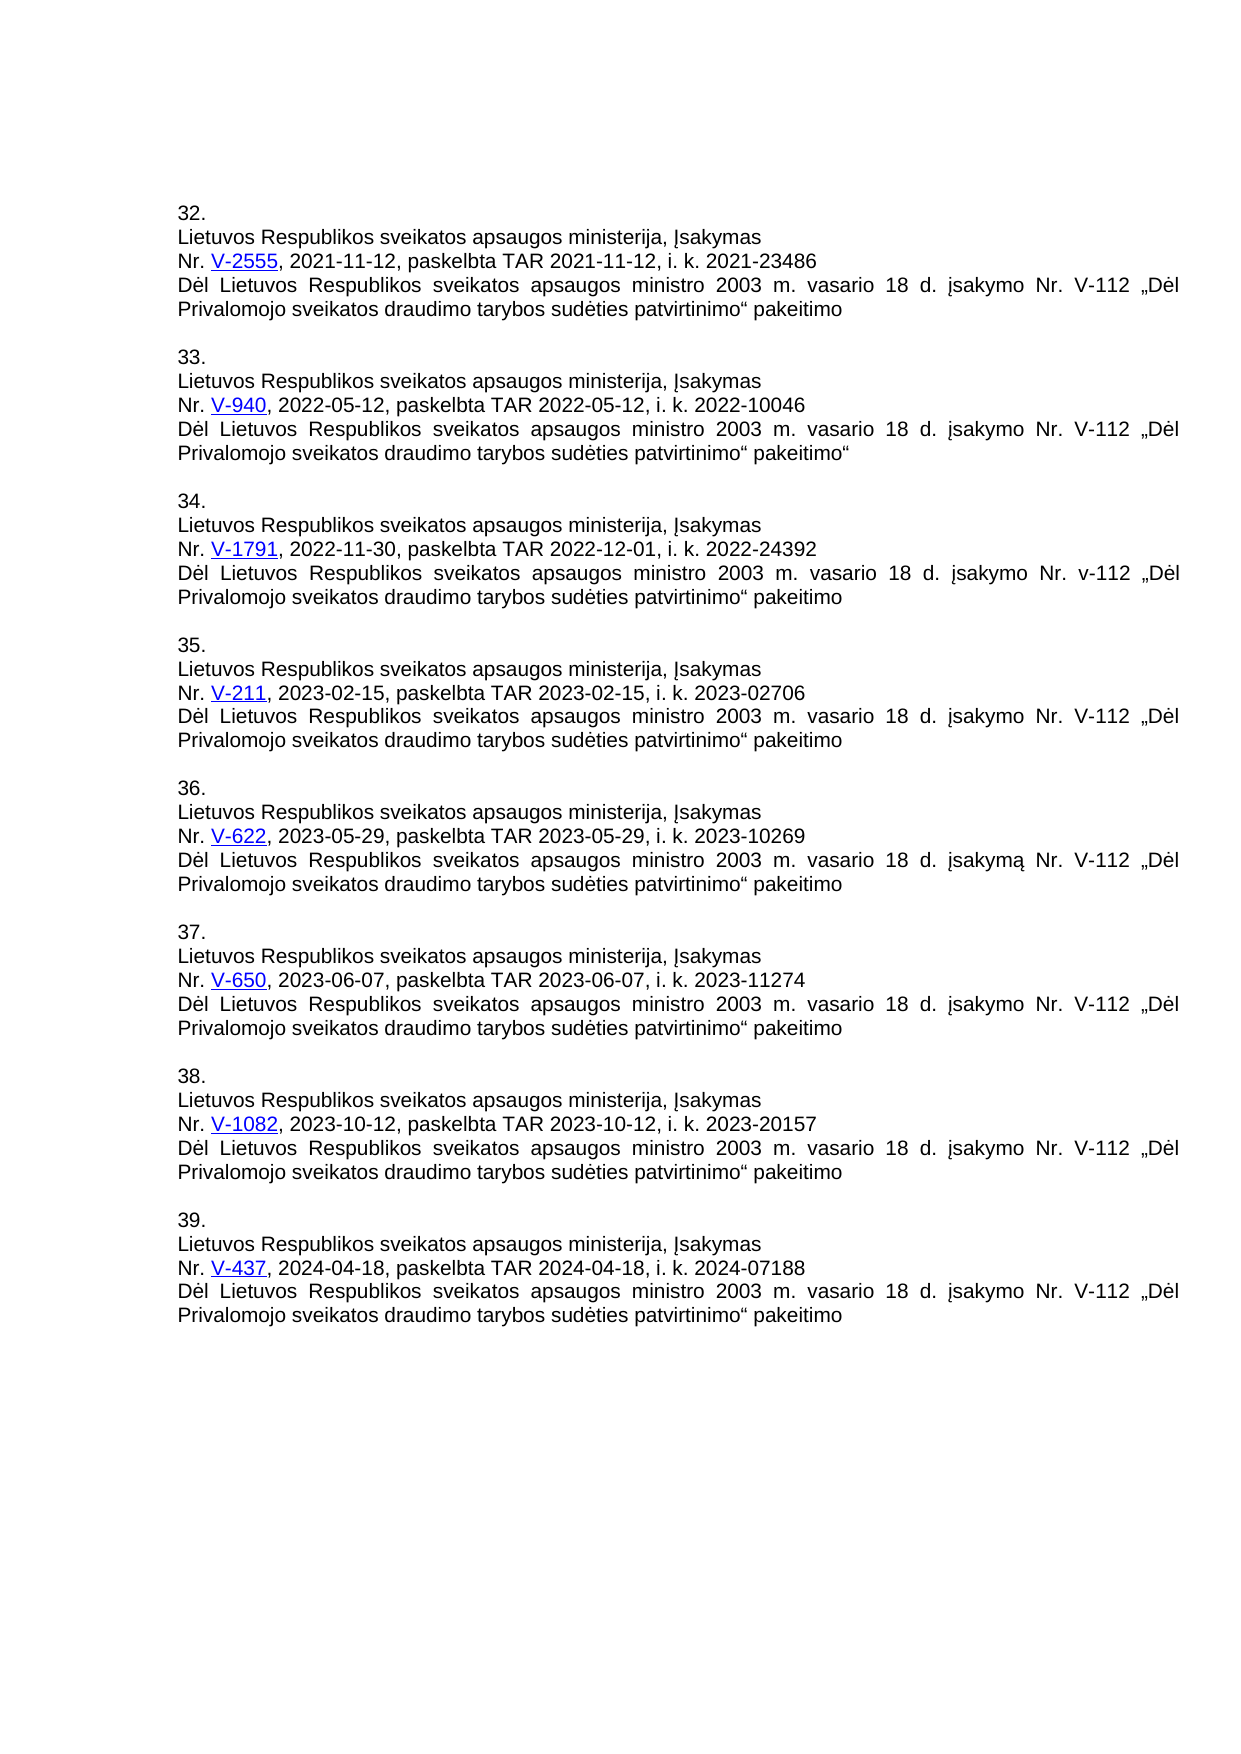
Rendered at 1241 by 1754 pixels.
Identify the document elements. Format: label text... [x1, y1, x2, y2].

text Lietuvos Respublikos sveikatos apsaugos ministerija, Įsakymas [177, 369, 1181, 393]
text Lietuvos Respublikos sveikatos apsaugos ministerija, Įsakymas [177, 656, 1181, 680]
text Lietuvos Respublikos sveikatos apsaugos ministerija, Įsakymas [177, 1231, 1181, 1255]
text 34. [177, 489, 1181, 513]
text Lietuvos Respublikos sveikatos apsaugos ministerija, Įsakymas [177, 1088, 1181, 1112]
text Dėl Lietuvos Respublikos sveikatos apsaugos ministro 2003 m. vasario 18 d. įsakymo Nr. V-112 „Dėl Privalomojo sveikatos draudimo tarybos sudėties patvirtinimo“ pakeitimo [177, 1279, 1181, 1327]
text Lietuvos Respublikos sveikatos apsaugos ministerija, Įsakymas [177, 944, 1181, 968]
text 39. [177, 1207, 1181, 1231]
text Dėl Lietuvos Respublikos sveikatos apsaugos ministro 2003 m. vasario 18 d. įsakymo Nr. v-112 „Dėl Privalomojo sveikatos draudimo tarybos sudėties patvirtinimo“ pakeitimo [177, 561, 1181, 608]
text Dėl Lietuvos Respublikos sveikatos apsaugos ministro 2003 m. vasario 18 d. įsakymo Nr. V-112 „Dėl Privalomojo sveikatos draudimo tarybos sudėties patvirtinimo“ pakeitimo [177, 704, 1181, 752]
text Nr. V-211, 2023-02-15, paskelbta TAR 2023-02-15, i. k. 2023-02706 [177, 680, 1181, 704]
text Dėl Lietuvos Respublikos sveikatos apsaugos ministro 2003 m. vasario 18 d. įsakymo Nr. V-112 „Dėl Privalomojo sveikatos draudimo tarybos sudėties patvirtinimo“ pakeitimo [177, 1136, 1181, 1183]
text 32. [177, 201, 1181, 225]
text Nr. V-940, 2022-05-12, paskelbta TAR 2022-05-12, i. k. 2022-10046 [177, 393, 1181, 417]
text 37. [177, 920, 1181, 944]
text Lietuvos Respublikos sveikatos apsaugos ministerija, Įsakymas [177, 225, 1181, 249]
text Nr. V-437, 2024-04-18, paskelbta TAR 2024-04-18, i. k. 2024-07188 [177, 1255, 1181, 1279]
text Dėl Lietuvos Respublikos sveikatos apsaugos ministro 2003 m. vasario 18 d. įsakymo Nr. V-112 „Dėl Privalomojo sveikatos draudimo tarybos sudėties patvirtinimo“ pakeitimo [177, 992, 1181, 1040]
text 33. [177, 345, 1181, 369]
text Lietuvos Respublikos sveikatos apsaugos ministerija, Įsakymas [177, 513, 1181, 537]
text Nr. V-2555, 2021-11-12, paskelbta TAR 2021-11-12, i. k. 2021-23486 [177, 249, 1181, 273]
text 35. [177, 632, 1181, 656]
text Nr. V-1082, 2023-10-12, paskelbta TAR 2023-10-12, i. k. 2023-20157 [177, 1112, 1181, 1136]
text Dėl Lietuvos Respublikos sveikatos apsaugos ministro 2003 m. vasario 18 d. įsakymo Nr. V-112 „Dėl Privalomojo sveikatos draudimo tarybos sudėties patvirtinimo“ pakeitimo“ [177, 417, 1181, 465]
text Nr. V-622, 2023-05-29, paskelbta TAR 2023-05-29, i. k. 2023-10269 [177, 824, 1181, 848]
text Nr. V-1791, 2022-11-30, paskelbta TAR 2022-12-01, i. k. 2022-24392 [177, 537, 1181, 561]
text 38. [177, 1064, 1181, 1088]
text 36. [177, 776, 1181, 800]
text Dėl Lietuvos Respublikos sveikatos apsaugos ministro 2003 m. vasario 18 d. įsakymo Nr. V-112 „Dėl Privalomojo sveikatos draudimo tarybos sudėties patvirtinimo“ pakeitimo [177, 273, 1181, 321]
text Dėl Lietuvos Respublikos sveikatos apsaugos ministro 2003 m. vasario 18 d. įsakymą Nr. V-112 „Dėl Privalomojo sveikatos draudimo tarybos sudėties patvirtinimo“ pakeitimo [177, 848, 1181, 896]
text Lietuvos Respublikos sveikatos apsaugos ministerija, Įsakymas [177, 800, 1181, 824]
text Nr. V-650, 2023-06-07, paskelbta TAR 2023-06-07, i. k. 2023-11274 [177, 968, 1181, 992]
